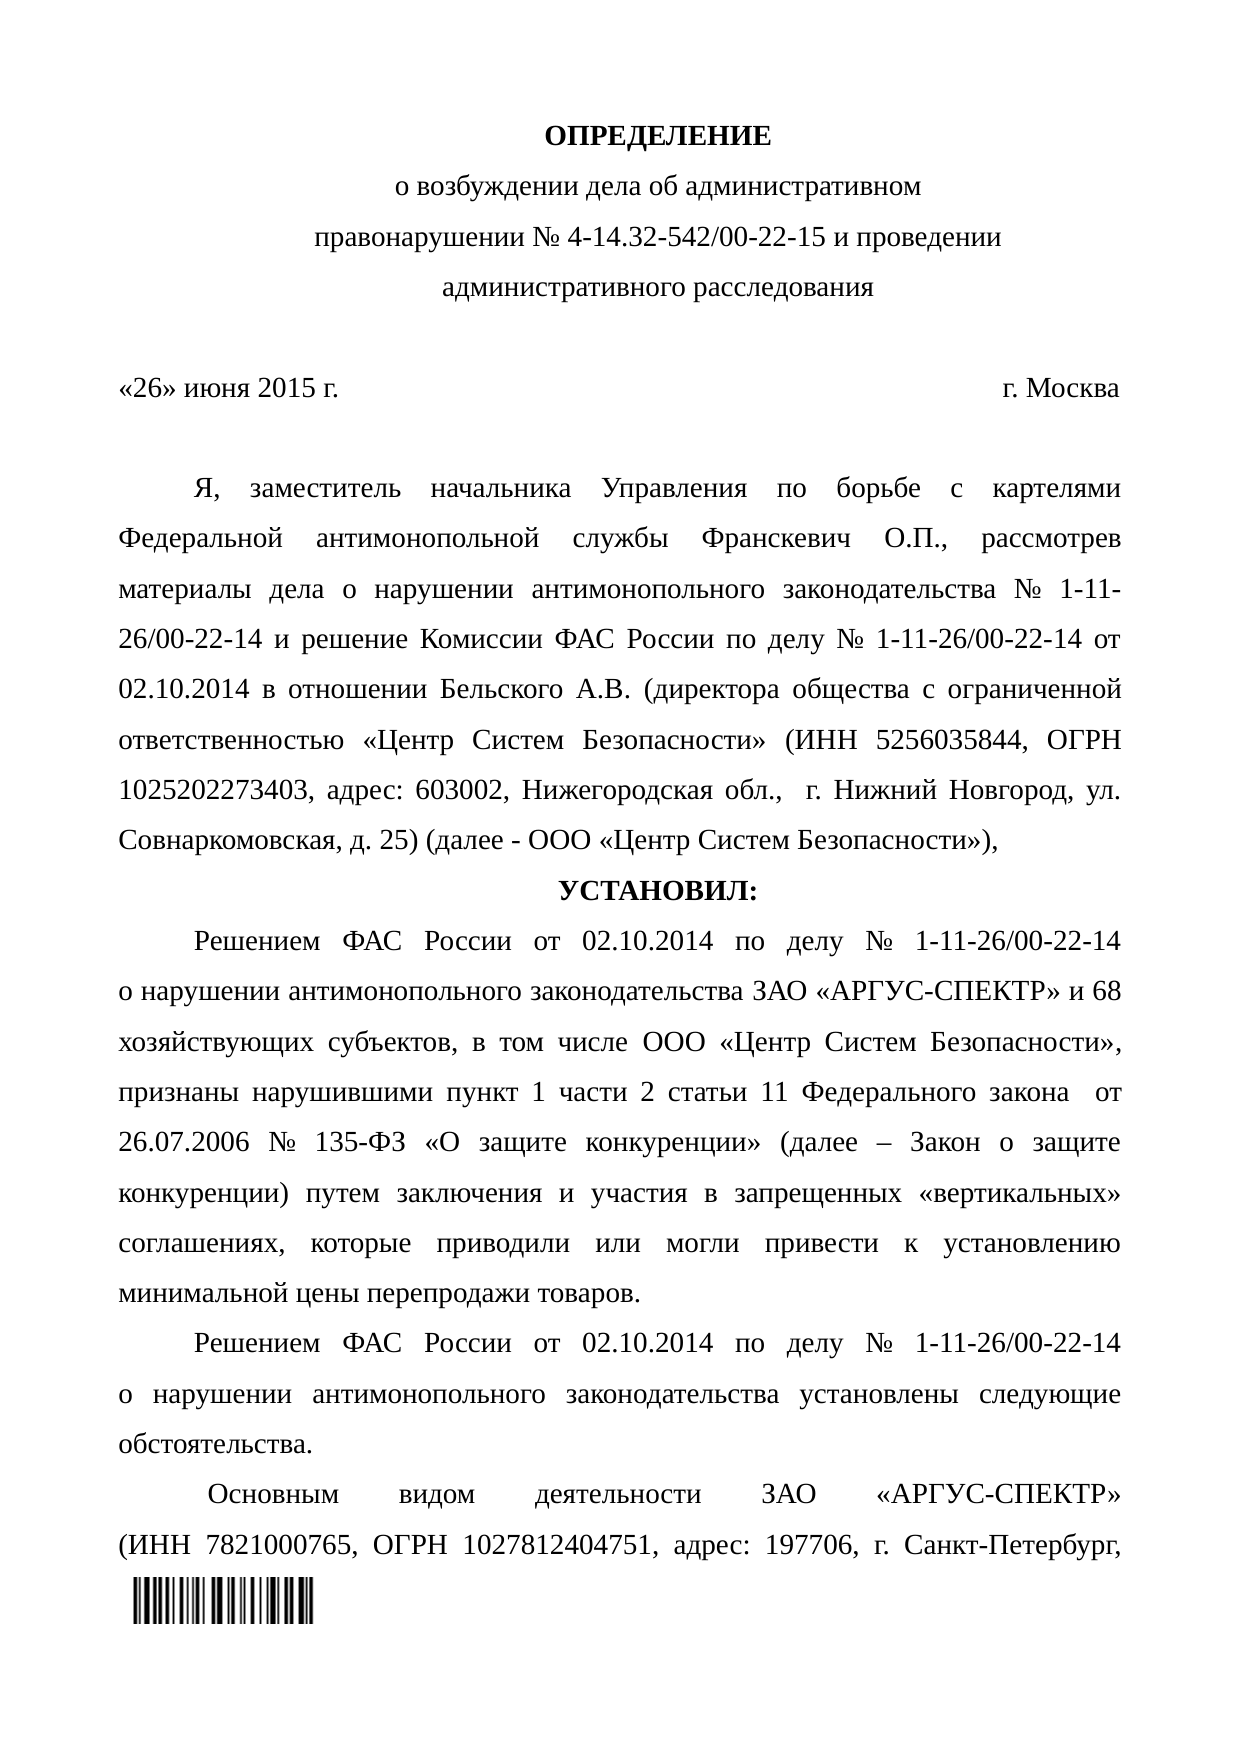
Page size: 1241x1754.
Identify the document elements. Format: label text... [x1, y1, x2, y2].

text Решением ФАС России от 02.10.2014 по делу № 1-11-26/00-22-14 о нарушении антимонопольного законодательства установлены следующие обстоятельства. [118, 1326, 1122, 1460]
text «26» июня 2015 г. г. Москва [118, 370, 1122, 403]
text Основным видом деятельности ЗАО «АРГУС-СПЕКТР» (ИНН 7821000765, ОГРН 1027812404751, адрес: 197706, г. Санкт-Петербург, [118, 1477, 1122, 1560]
text Решением ФАС России от 02.10.2014 по делу № 1-11-26/00-22-14 о нарушении антимонопольного законодательства ЗАО «АРГУС-СПЕКТР» и 68 хозяйствующих субъектов, в том числе ООО «Центр Систем Безопасности», признаны нарушившими пункт 1 части 2 статьи 11 Федерального закона от 26.07.2006 № 135-ФЗ «О защите конкуренции» (далее – Закон о защите конкуренции) путем заключения и участия в запрещенных «вертикальных» соглашениях, которые приводили или могли привести к установлению минимальной цены перепродажи товаров. [118, 923, 1122, 1309]
text правонарушении № 4-14.32-542/00-22-15 и проведении [118, 219, 1122, 252]
text о возбуждении дела об административном [118, 168, 1122, 202]
picture [118, 1577, 331, 1624]
text ОПРЕДЕЛЕНИЕ [118, 118, 1122, 152]
text административного расследования [118, 269, 1122, 303]
text Я, заместитель начальника Управления по борьбе с картелями Федеральной антимонопольной службы Франскевич О.П., рассмотрев материалы дела о нарушении антимонопольного законодательства № 1-11-26/00-22-14 и решение Комиссии ФАС России по делу № 1-11-26/00-22-14 от 02.10.2014 в отношении Бельского А.В. (директора общества с ограниченной ответственностью «Центр Систем Безопасности» (ИНН 5256035844, ОГРН 1025202273403, адрес: 603002, Нижегородская обл., г. Нижний Новгород, ул. Совнаркомовская, д. 25) (далее - ООО «Центр Систем Безопасности»), [118, 470, 1122, 856]
text УСТАНОВИЛ: [118, 873, 1122, 906]
